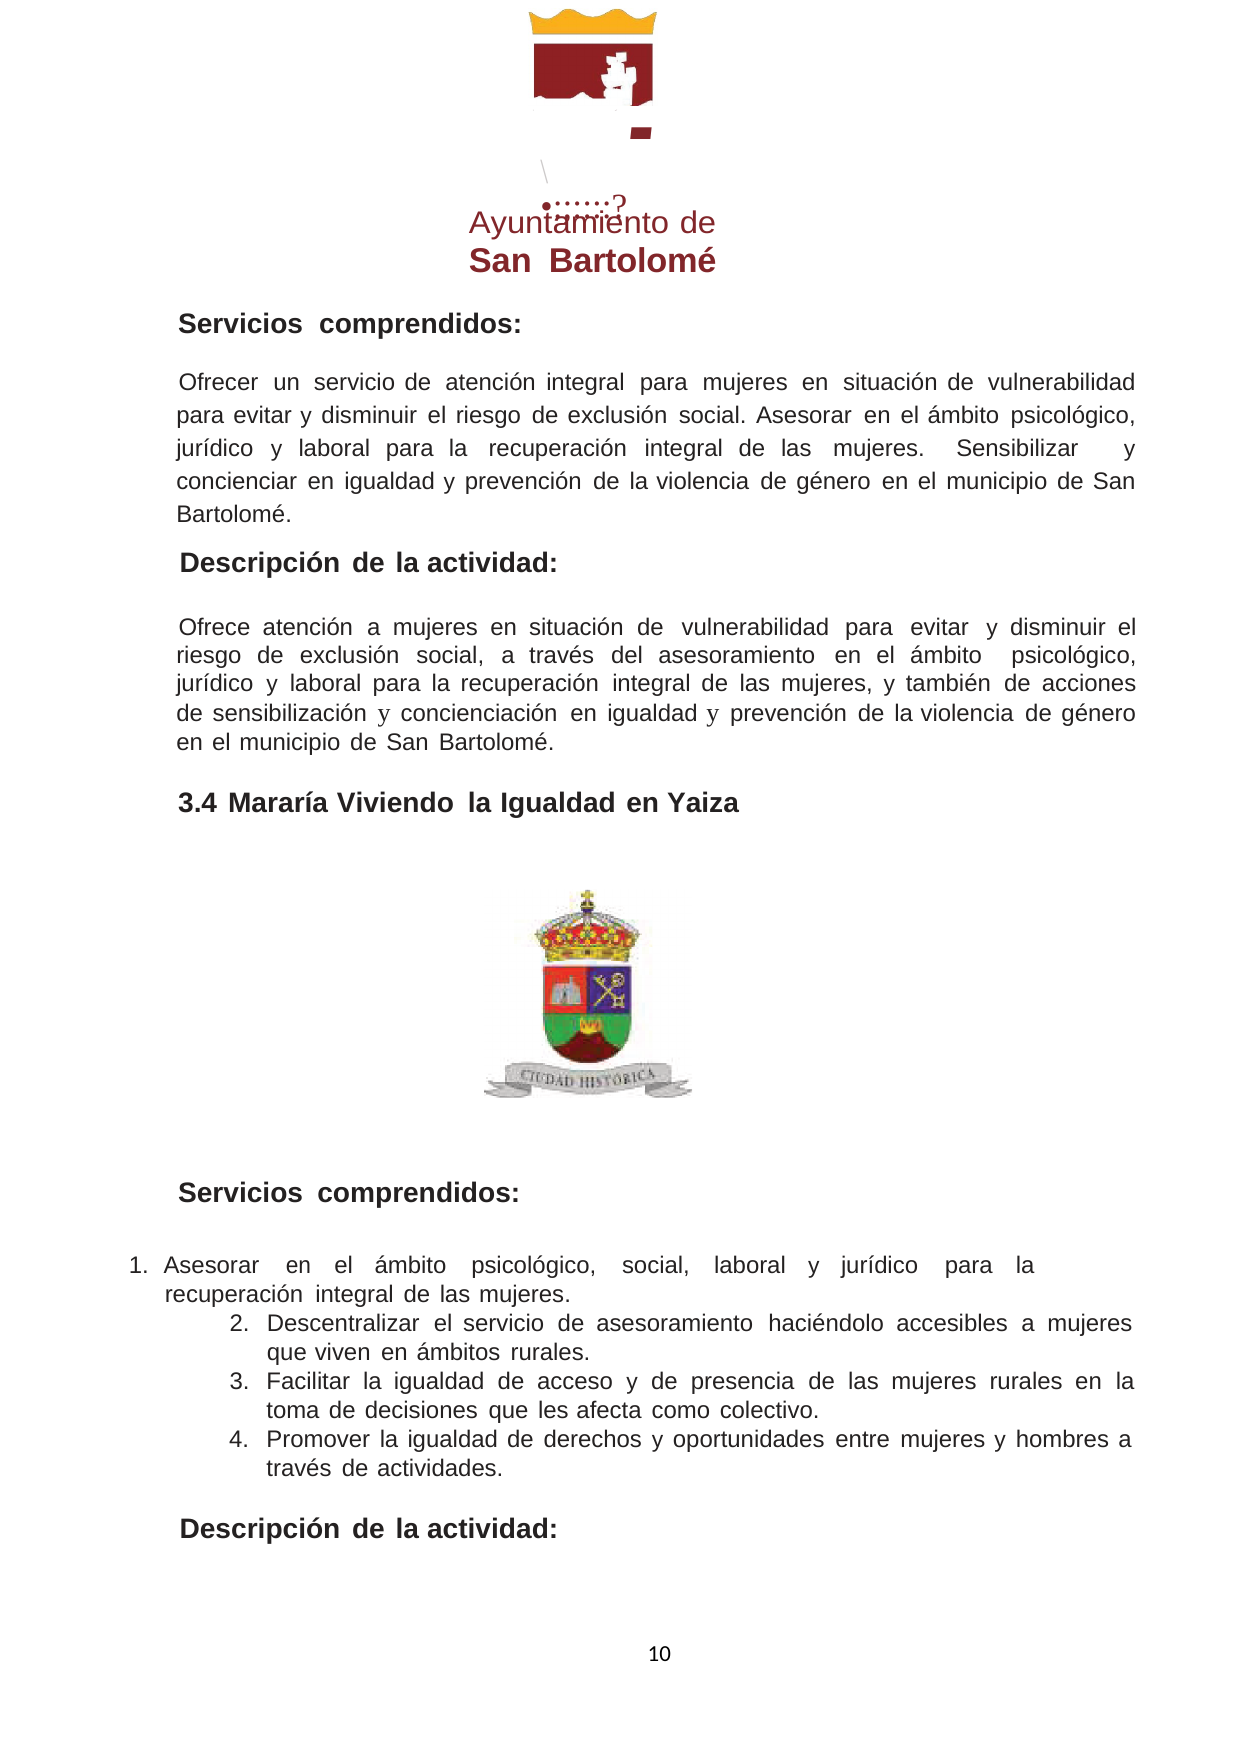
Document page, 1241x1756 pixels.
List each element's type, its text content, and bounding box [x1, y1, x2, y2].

text San Bartolomé [468, 241, 1149, 280]
text Ofrecer un servicio de atención integral para mujeres en situación de vulnerabilidad para evitar y disminuir el riesgo de exclusión social. Asesorar en el ámbito psicológico, jurídico y laboral para la recuperación integral de las mujeres. Sensibilizar y concienciar en igualdad y prevención de la violencia de género en el municipio de San Bartolomé. [176, 367, 1136, 528]
text Servicios comprendidos: [178, 1176, 1149, 1208]
list Promover la igualdad de derechos y oportunidades entre mujeres y hombres a través de actividades. [229, 1425, 1137, 1481]
list Facilitar la igualdad de acceso y de presencia de las mujeres rurales en la toma de decisiones que les afecta como colectivo. [229, 1367, 1138, 1423]
text Ayuntamiento de [468, 206, 1149, 241]
list Asesorar en el ámbito psicológico, social, laboral y jurídico para la recuperación integral de las mujeres. [128, 1251, 1138, 1308]
list Mararía Viviendo la Igualdad en Yaiza [178, 786, 1149, 818]
text Ofrece atención a mujeres en situación de vulnerabilidad para evitar y disminuir el riesgo de exclusión social, a través del asesoramiento en el ámbito psicológico, jurídico y laboral para la recuperación integral de las mujeres, y también de acciones de sensibilización y concienciación en igualdad y prevención de la violencia de género en el municipio de San Bartolomé. [176, 613, 1137, 755]
text Descripción de la actividad: [179, 546, 1149, 578]
text Servicios comprendidos: [178, 307, 1149, 339]
list Descentralizar el servicio de asesoramiento haciéndolo accesibles a mujeres que viven en ámbitos rurales. [229, 1309, 1137, 1366]
text Descripción de la actividad: [179, 1512, 1149, 1544]
